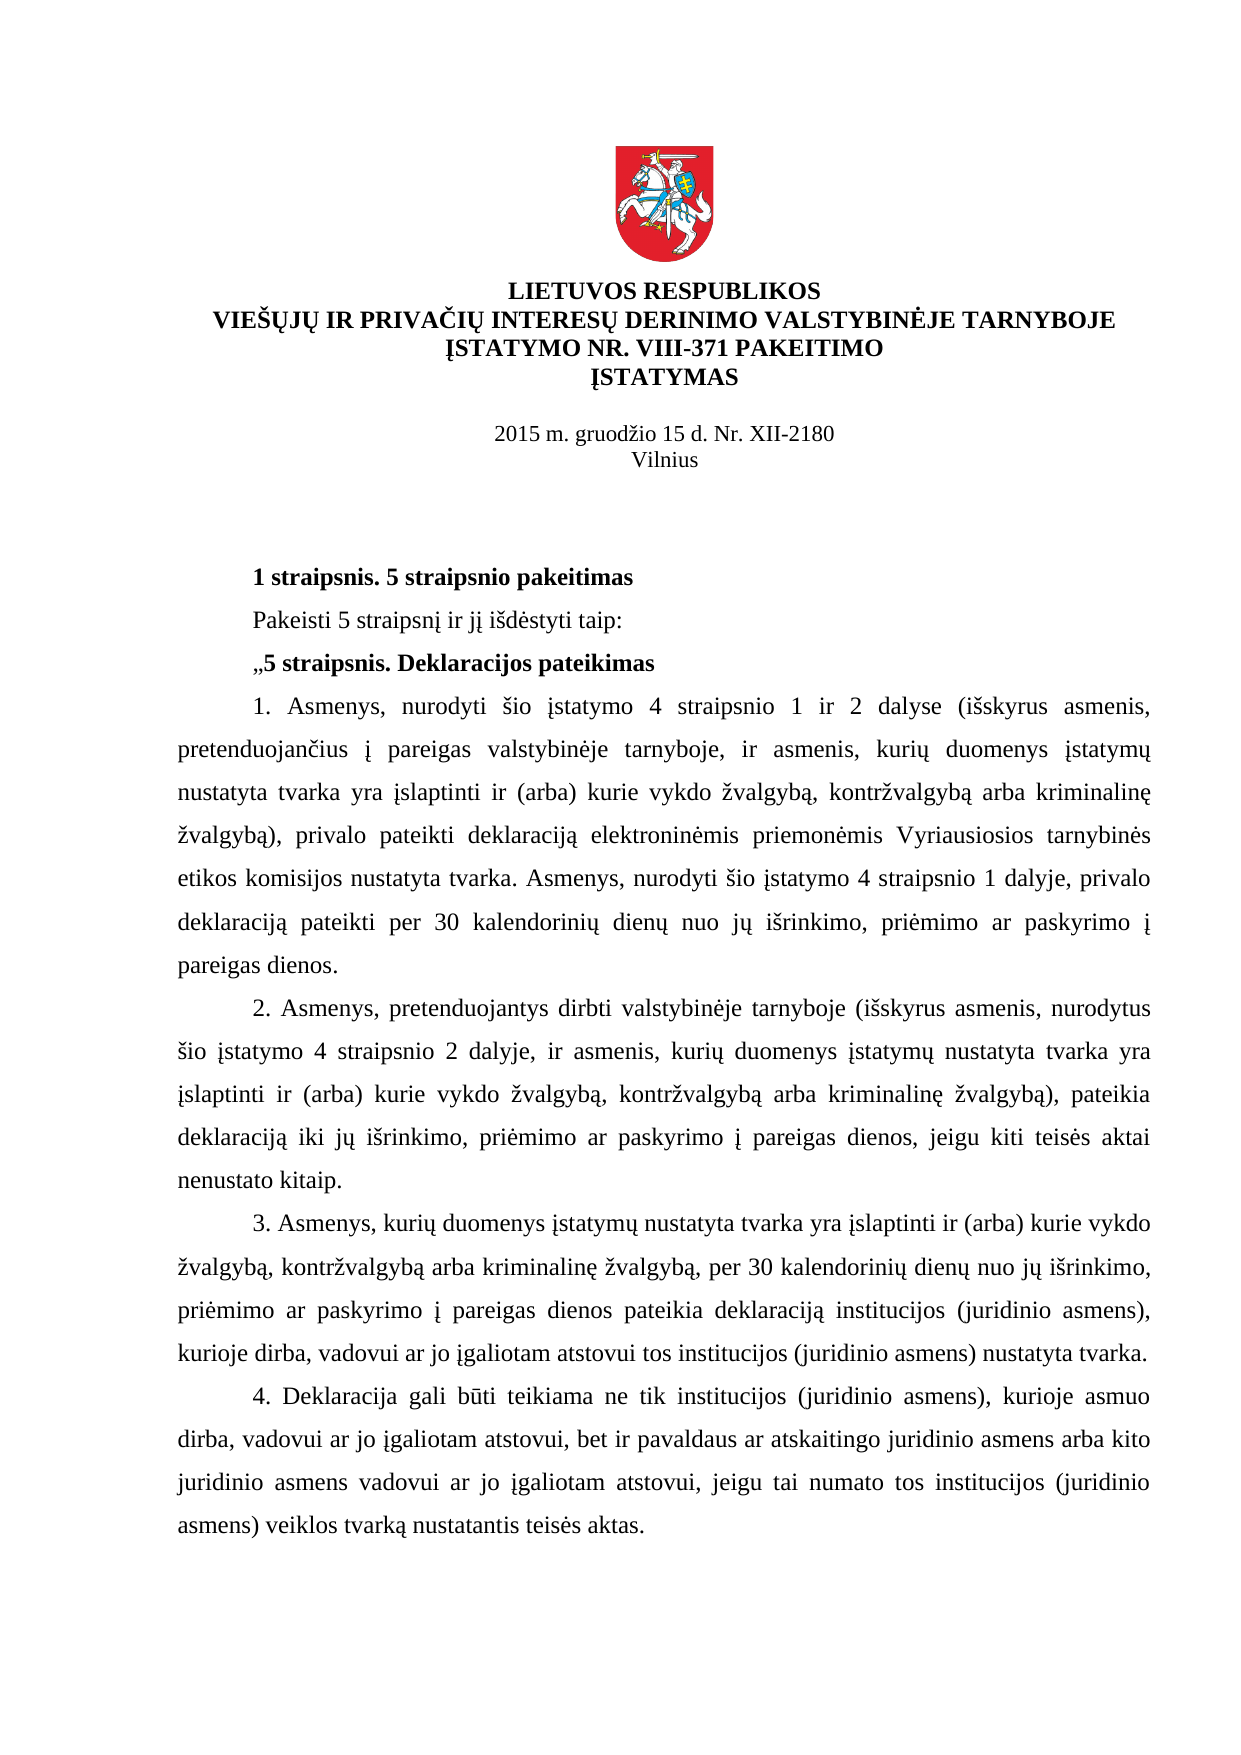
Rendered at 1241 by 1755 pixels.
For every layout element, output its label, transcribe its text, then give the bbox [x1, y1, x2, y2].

text Pakeisti 5 straipsnį ir jį išdėstyti taip: [177, 605, 1152, 633]
text 4. Deklaracija gali būti teikiama ne tik institucijos (juridinio asmens), kurioje asmuo dirba, vadovui ar jo įgaliotam atstovui, bet ir pavaldaus ar atskaitingo juridinio asmens arba kito juridinio asmens vadovui ar jo įgaliotam atstovui, jeigu tai numato tos institucijos (juridinio asmens) veiklos tvarką nustatantis teisės aktas. [177, 1381, 1152, 1539]
text VIEŠŲJŲ IR PRIVAČIŲ INTERESŲ DERINIMO VALSTYBINĖJE TARNYBOJE ĮSTATYMO NR. VIII-371 PAKEITIMO [177, 305, 1152, 362]
text „5 straipsnis. Deklaracijos pateikimas [177, 648, 1152, 677]
text 1 straipsnis. 5 straipsnio pakeitimas [177, 562, 1152, 590]
text 3. Asmenys, kurių duomenys įstatymų nustatyta tvarka yra įslaptinti ir (arba) kurie vykdo žvalgybą, kontržvalgybą arba kriminalinę žvalgybą, per 30 kalendorinių dienų nuo jų išrinkimo, priėmimo ar paskyrimo į pareigas dienos pateikia deklaraciją institucijos (juridinio asmens), kurioje dirba, vadovui ar jo įgaliotam atstovui tos institucijos (juridinio asmens) nustatyta tvarka. [177, 1208, 1152, 1367]
text 2015 m. gruodžio 15 d. Nr. XII-2180 [177, 420, 1152, 446]
text 1. Asmenys, nurodyti šio įstatymo 4 straipsnio 1 ir 2 dalyse (išskyrus asmenis, pretenduojančius į pareigas valstybinėje tarnyboje, ir asmenis, kurių duomenys įstatymų nustatyta tvarka yra įslaptinti ir (arba) kurie vykdo žvalgybą, kontržvalgybą arba kriminalinę žvalgybą), privalo pateikti deklaraciją elektroninėmis priemonėmis Vyriausiosios tarnybinės etikos komisijos nustatyta tvarka. Asmenys, nurodyti šio įstatymo 4 straipsnio 1 dalyje, privalo deklaraciją pateikti per 30 kalendorinių dienų nuo jų išrinkimo, priėmimo ar paskyrimo į pareigas dienos. [177, 691, 1152, 978]
text LIETUVOS RESPUBLIKOS [177, 276, 1152, 305]
text 2. Asmenys, pretenduojantys dirbti valstybinėje tarnyboje (išskyrus asmenis, nurodytus šio įstatymo 4 straipsnio 2 dalyje, ir asmenis, kurių duomenys įstatymų nustatyta tvarka yra įslaptinti ir (arba) kurie vykdo žvalgybą, kontržvalgybą arba kriminalinę žvalgybą), pateikia deklaraciją iki jų išrinkimo, priėmimo ar paskyrimo į pareigas dienos, jeigu kiti teisės aktai nenustato kitaip. [177, 993, 1152, 1194]
text Vilnius [177, 446, 1152, 472]
text ĮSTATYMAS [177, 362, 1152, 391]
